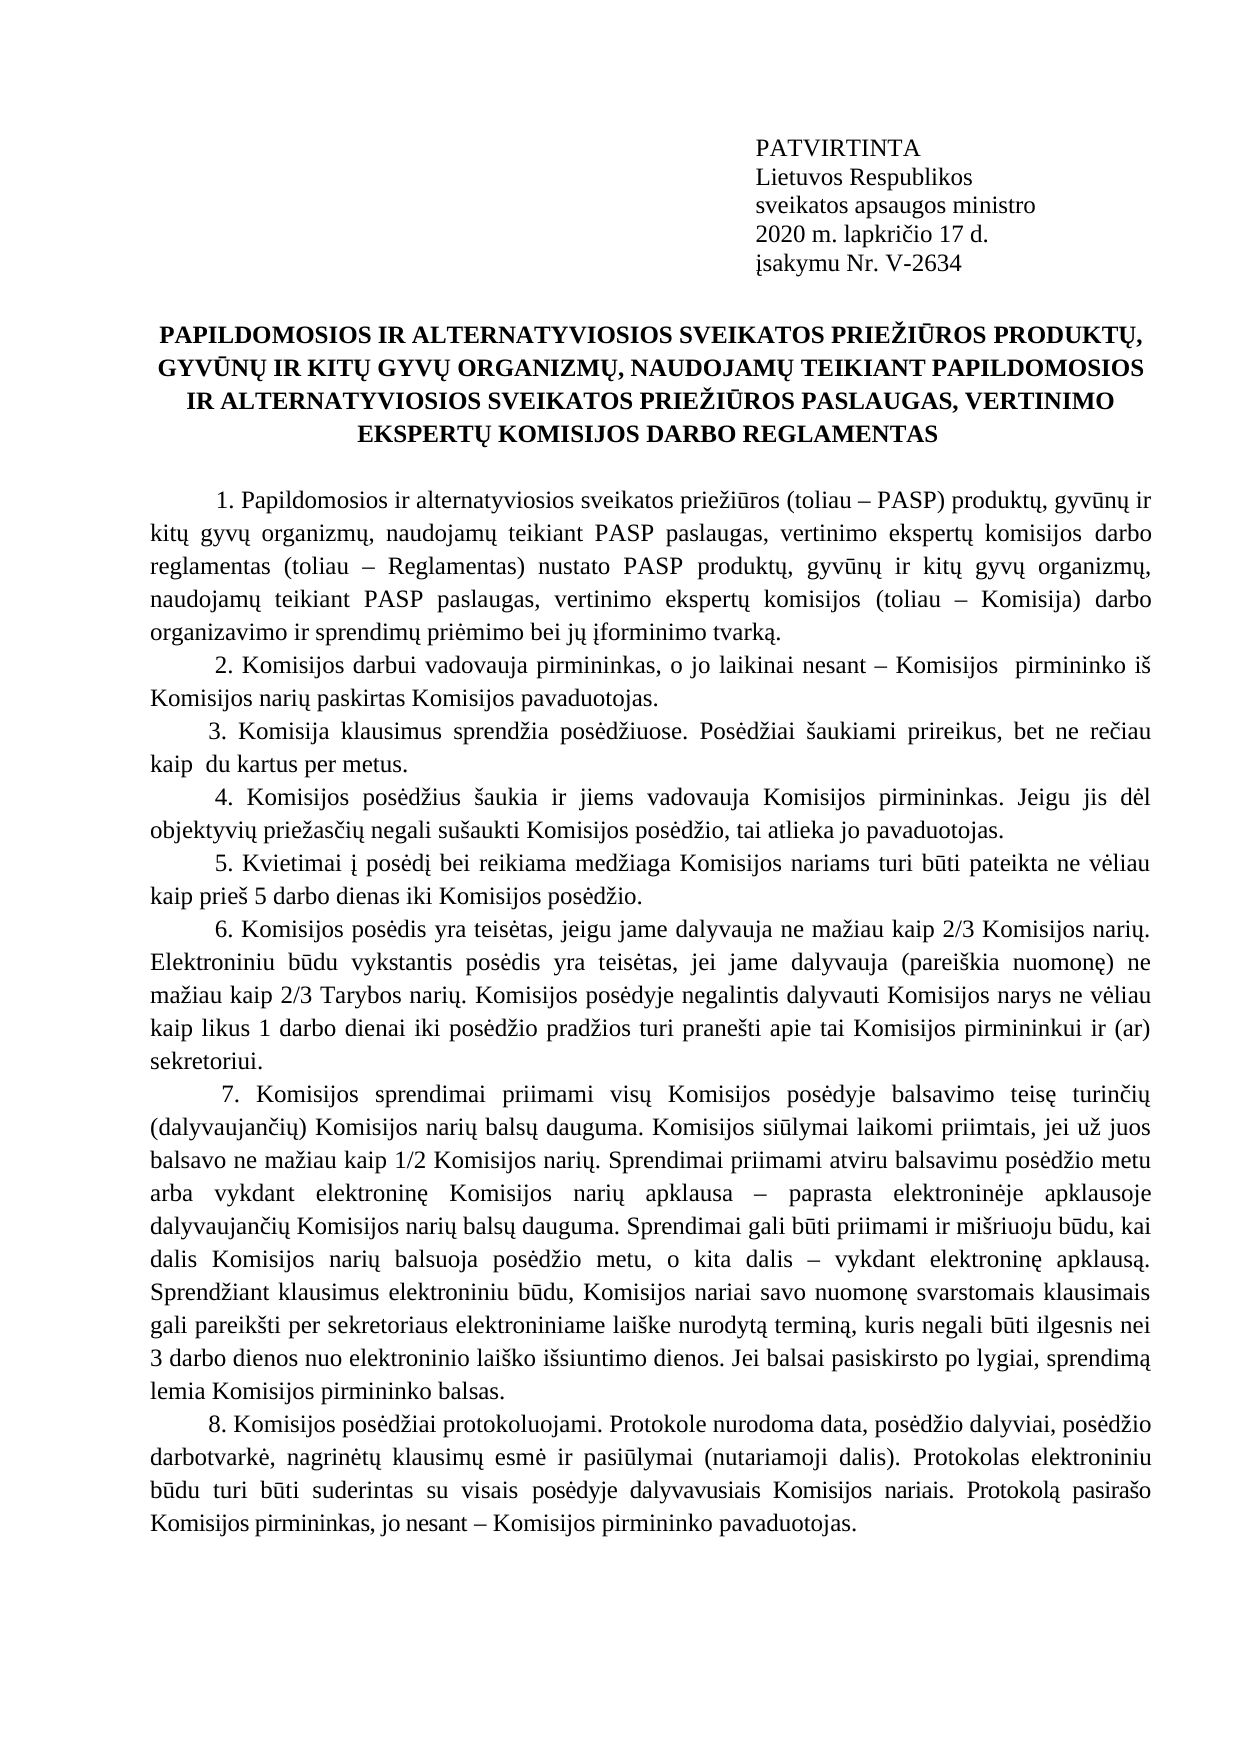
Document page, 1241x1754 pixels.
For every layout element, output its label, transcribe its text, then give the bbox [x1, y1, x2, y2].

text PATVIRTINTA [755, 133, 1152, 162]
text Lietuvos Respublikos [755, 162, 1152, 190]
text PAPILDOMOSIOS IR ALTERNATYVIOSIOS SVEIKATOS PRIEŽIŪROS PRODUKTŲ, GYVŪNŲ IR KITŲ GYVŲ ORGANIZMŲ, NAUDOJAMŲ TEIKIANT PAPILDOMOSIOS IR ALTERNATYVIOSIOS SVEIKATOS PRIEŽIŪROS PASLAUGAS, VERTINIMO EKSPERTŲ KOMISIJOS DARBO REGLAMENTAS [150, 320, 1152, 448]
text 3. Komisija klausimus sprendžia posėdžiuose. Posėdžiai šaukiami prireikus, bet ne rečiau kaip du kartus per metus. [150, 716, 1152, 778]
text 2. Komisijos darbui vadovauja pirmininkas, o jo laikinai nesant – Komisijos pirmininko iš Komisijos narių paskirtas Komisijos pavaduotojas. [150, 650, 1152, 712]
text 7. Komisijos sprendimai priimami visų Komisijos posėdyje balsavimo teisę turinčių (dalyvaujančių) Komisijos narių balsų dauguma. Komisijos siūlymai laikomi priimtais, jei už juos balsavo ne mažiau kaip 1/2 Komisijos narių. Sprendimai priimami atviru balsavimu posėdžio metu arba vykdant elektroninę Komisijos narių apklausa – paprasta elektroninėje apklausoje dalyvaujančių Komisijos narių balsų dauguma. Sprendimai gali būti priimami ir mišriuoju būdu, kai dalis Komisijos narių balsuoja posėdžio metu, o kita dalis – vykdant elektroninę apklausą. Sprendžiant klausimus elektroniniu būdu, Komisijos nariai savo nuomonę svarstomais klausimais gali pareikšti per sekretoriaus elektroniniame laiške nurodytą terminą, kuris negali būti ilgesnis nei 3 darbo dienos nuo elektroninio laiško išsiuntimo dienos. Jei balsai pasiskirsto po lygiai, sprendimą lemia Komisijos pirmininko balsas. [150, 1079, 1152, 1405]
text įsakymu Nr. V-2634 [755, 248, 1152, 277]
text 5. Kvietimai į posėdį bei reikiama medžiaga Komisijos nariams turi būti pateikta ne vėliau kaip prieš 5 darbo dienas iki Komisijos posėdžio. [150, 848, 1152, 910]
text 1. Papildomosios ir alternatyviosios sveikatos priežiūros (toliau – PASP) produktų, gyvūnų ir kitų gyvų organizmų, naudojamų teikiant PASP paslaugas, vertinimo ekspertų komisijos darbo reglamentas (toliau – Reglamentas) nustato PASP produktų, gyvūnų ir kitų gyvų organizmų, naudojamų teikiant PASP paslaugas, vertinimo ekspertų komisijos (toliau – Komisija) darbo organizavimo ir sprendimų priėmimo bei jų įforminimo tvarką. [150, 485, 1152, 646]
text 4. Komisijos posėdžius šaukia ir jiems vadovauja Komisijos pirmininkas. Jeigu jis dėl objektyvių priežasčių negali sušaukti Komisijos posėdžio, tai atlieka jo pavaduotojas. [150, 782, 1152, 844]
text 2020 m. lapkričio 17 d. [755, 219, 1152, 248]
text sveikatos apsaugos ministro [755, 190, 1152, 219]
text 8. Komisijos posėdžiai protokoluojami. Protokole nurodoma data, posėdžio dalyviai, posėdžio darbotvarkė, nagrinėtų klausimų esmė ir pasiūlymai (nutariamoji dalis). Protokolas elektroniniu būdu turi būti suderintas su visais posėdyje dalyvavusiais Komisijos nariais. Protokolą pasirašo Komisijos pirmininkas, jo nesant – Komisijos pirmininko pavaduotojas. [150, 1409, 1152, 1537]
text 6. Komisijos posėdis yra teisėtas, jeigu jame dalyvauja ne mažiau kaip 2/3 Komisijos narių. Elektroniniu būdu vykstantis posėdis yra teisėtas, jei jame dalyvauja (pareiškia nuomonę) ne mažiau kaip 2/3 Tarybos narių. Komisijos posėdyje negalintis dalyvauti Komisijos narys ne vėliau kaip likus 1 darbo dienai iki posėdžio pradžios turi pranešti apie tai Komisijos pirmininkui ir (ar) sekretoriui. [150, 914, 1152, 1075]
